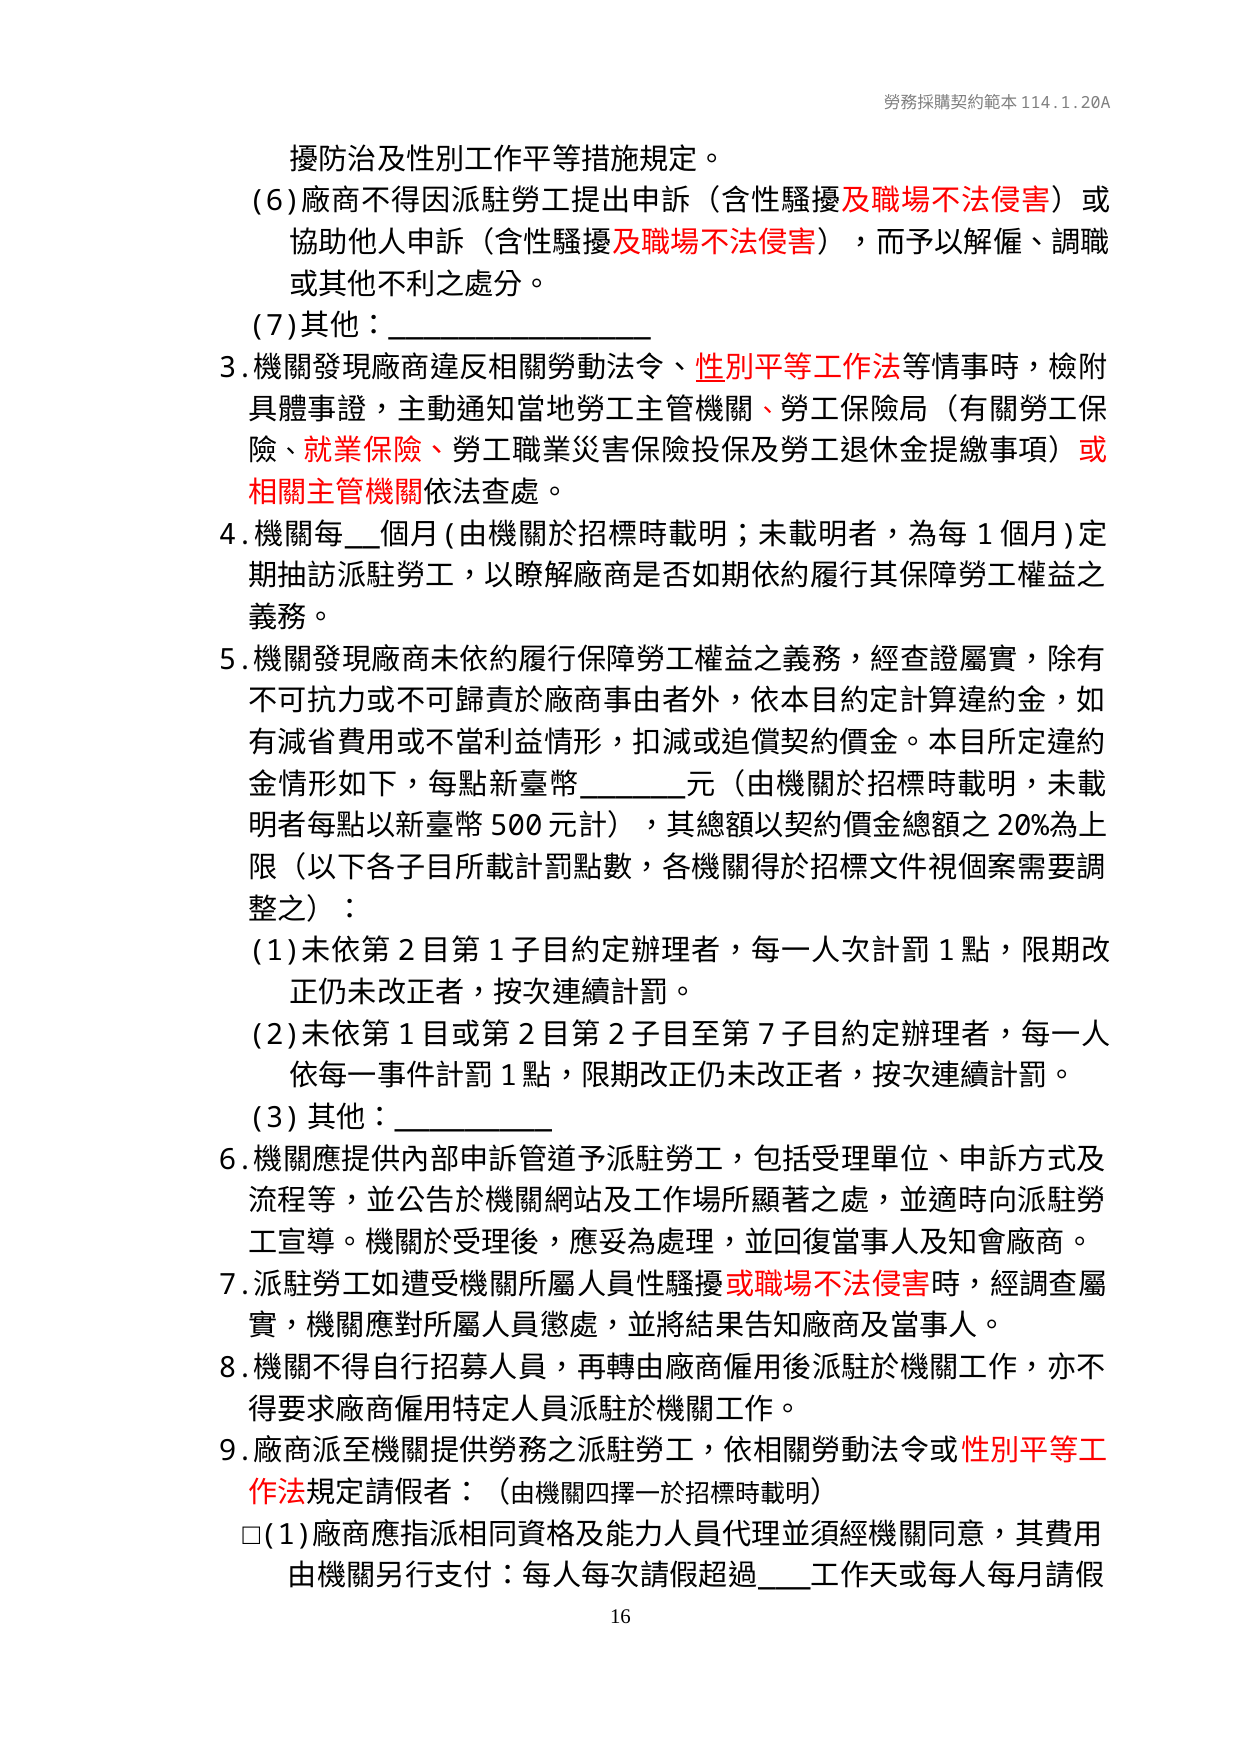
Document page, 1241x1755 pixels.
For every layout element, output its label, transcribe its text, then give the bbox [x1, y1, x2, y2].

text □(1)廠商應指派相同資格及能力人員代理並須經機關同意，其費用由機關另行支付：每人每次請假超過___工作天或每人每月請假 [242, 1511, 1104, 1594]
text 4.機關每__個月(由機關於招標時載明；未載明者，為每1個月)定期抽訪派駐勞工，以瞭解廠商是否如期依約履行其保障勞工權益之義務。 [218, 511, 1108, 636]
text 8.機關不得自行招募人員，再轉由廠商僱用後派駐於機關工作，亦不得要求廠商僱用特定人員派駐於機關工作。 [218, 1344, 1108, 1427]
text 9.廠商派至機關提供勞務之派駐勞工，依相關勞動法令或性別平等工作法規定請假者：（由機關四擇一於招標時載明） [218, 1427, 1108, 1511]
text (3) 其他：_________ [248, 1094, 1110, 1136]
text 3.機關發現廠商違反相關勞動法令、性別平等工作法等情事時，檢附具體事證，主動通知當地勞工主管機關、勞工保險局（有關勞工保險、就業保險、勞工職業災害保險投保及勞工退休金提繳事項）或相關主管機關依法查處。 [218, 344, 1108, 511]
text 5.機關發現廠商未依約履行保障勞工權益之義務，經查證屬實，除有不可抗力或不可歸責於廠商事由者外，依本目約定計算違約金，如有減省費用或不當利益情形，扣減或追償契約價金。本目所定違約金情形如下，每點新臺幣______元（由機關於招標時載明，未載明者每點以新臺幣500元計），其總額以契約價金總額之20%為上限（以下各子目所載計罰點數，各機關得於招標文件視個案需要調整之）： [218, 636, 1108, 927]
text 7.派駐勞工如遭受機關所屬人員性騷擾或職場不法侵害時，經調查屬實，機關應對所屬人員懲處，並將結果告知廠商及當事人。 [218, 1261, 1108, 1344]
text (2)未依第1目或第2目第2子目至第7子目約定辦理者，每一人依每一事件計罰1點，限期改正仍未改正者，按次連續計罰。 [248, 1011, 1110, 1094]
text (7)其他：_______________ [248, 302, 1110, 344]
text 擾防治及性別工作平等措施規定。 [248, 136, 1110, 177]
text 6.機關應提供內部申訴管道予派駐勞工，包括受理單位、申訴方式及流程等，並公告於機關網站及工作場所顯著之處，並適時向派駐勞工宣導。機關於受理後，應妥為處理，並回復當事人及知會廠商。 [218, 1136, 1108, 1261]
text (6)廠商不得因派駐勞工提出申訴（含性騷擾及職場不法侵害）或協助他人申訴（含性騷擾及職場不法侵害），而予以解僱、調職或其他不利之處分。 [248, 177, 1110, 302]
text (1)未依第2目第1子目約定辦理者，每一人次計罰1點，限期改正仍未改正者，按次連續計罰。 [248, 927, 1110, 1011]
